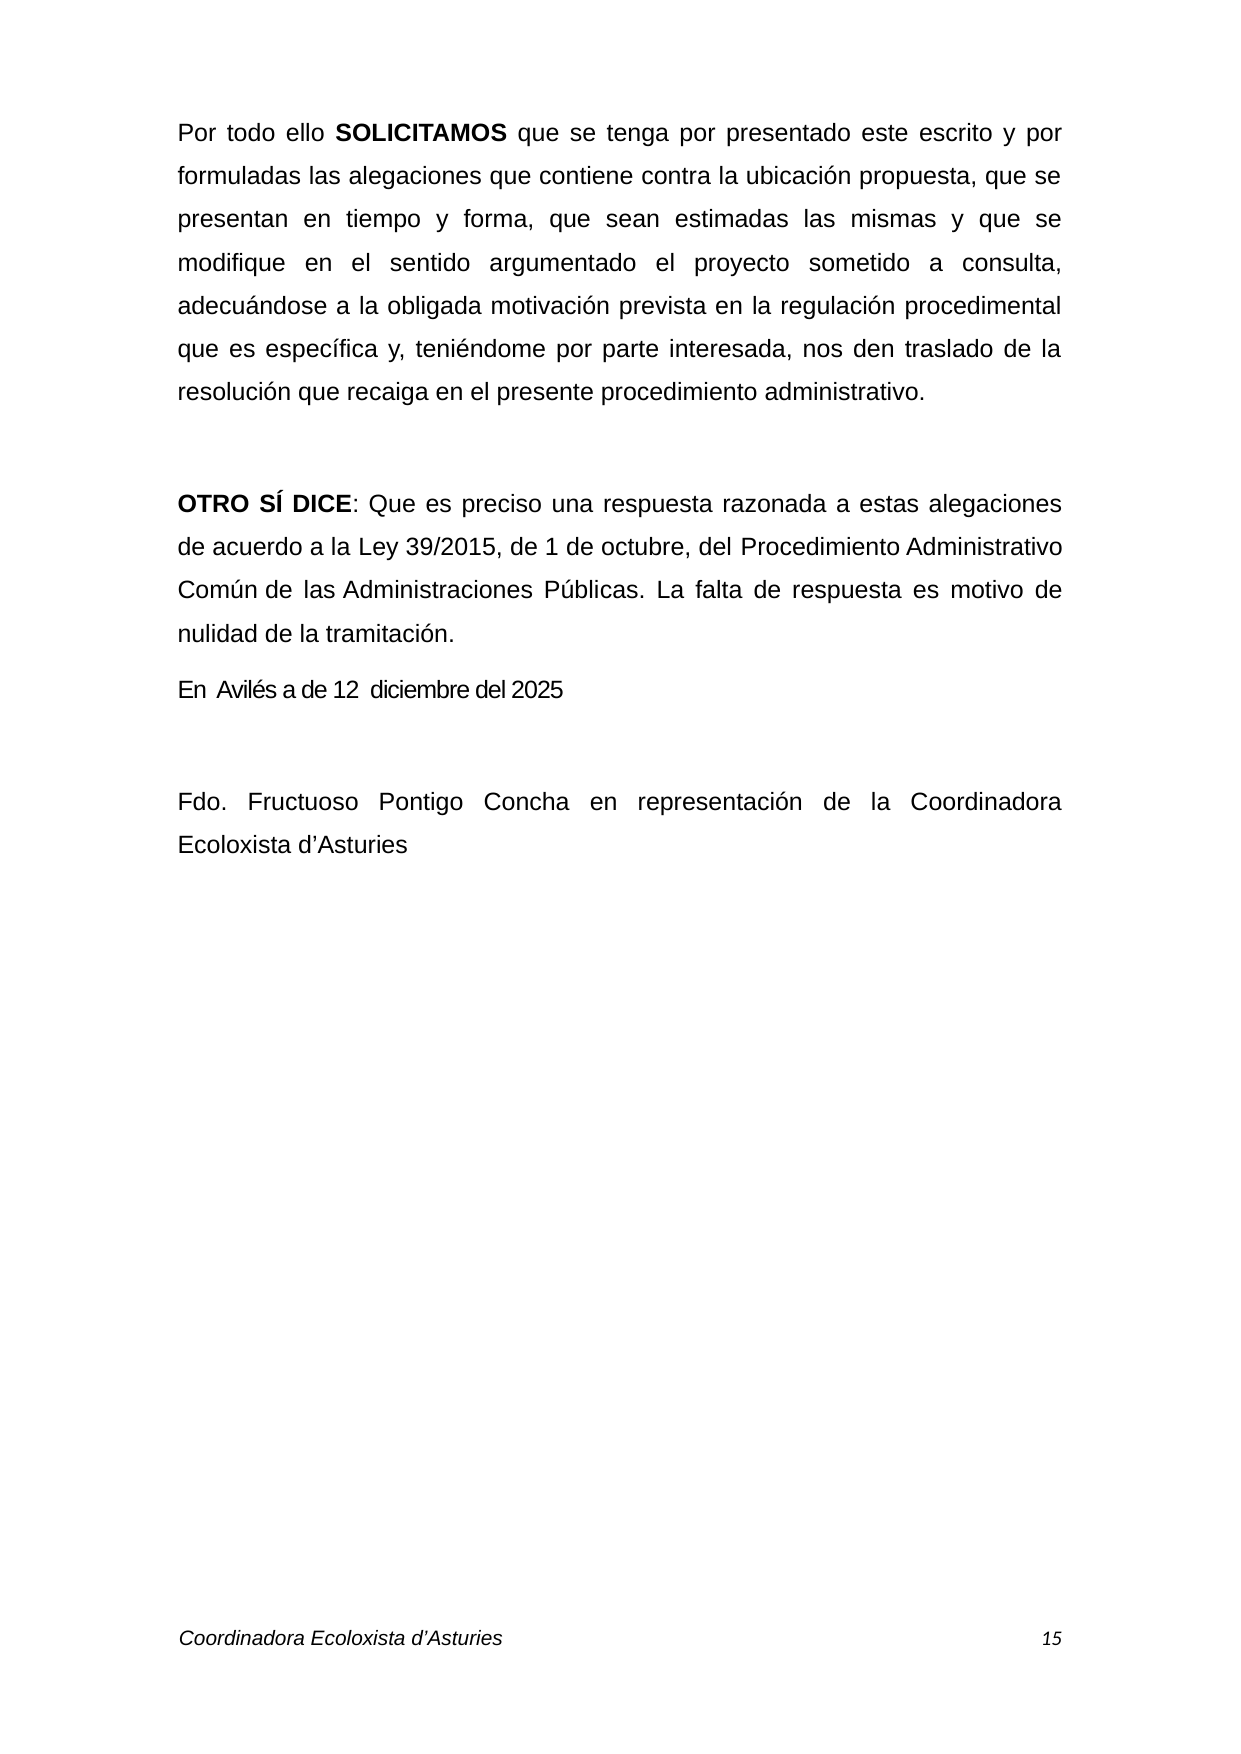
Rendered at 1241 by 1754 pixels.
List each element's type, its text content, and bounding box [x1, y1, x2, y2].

text OTRO SÍ DICE: Que es preciso una respuesta razonada a estas alegaciones de acuerdo a la Ley 39/2015, de 1 de octubre, del Procedimiento Administrativo Común de las Administraciones Públicas. La falta de respuesta es motivo de nulidad de la tramitación. [177, 489, 1063, 647]
text Fdo. Fructuoso Pontigo Concha en representación de la Coordinadora Ecoloxista d’Asturies [177, 787, 1063, 859]
text Por todo ello SOLICITAMOS que se tenga por presentado este escrito y por formuladas las alegaciones que contiene contra la ubicación propuesta, que se presentan en tiempo y forma, que sean estimadas las mismas y que se modifique en el sentido argumentado el proyecto sometido a consulta, adecuándose a la obligada motivación prevista en la regulación procedimental que es específica y, teniéndome por parte interesada, nos den traslado de la resolución que recaiga en el presente procedimiento administrativo. [177, 118, 1063, 406]
text En Avilés a de 12 diciembre del 2025 [177, 675, 1063, 703]
